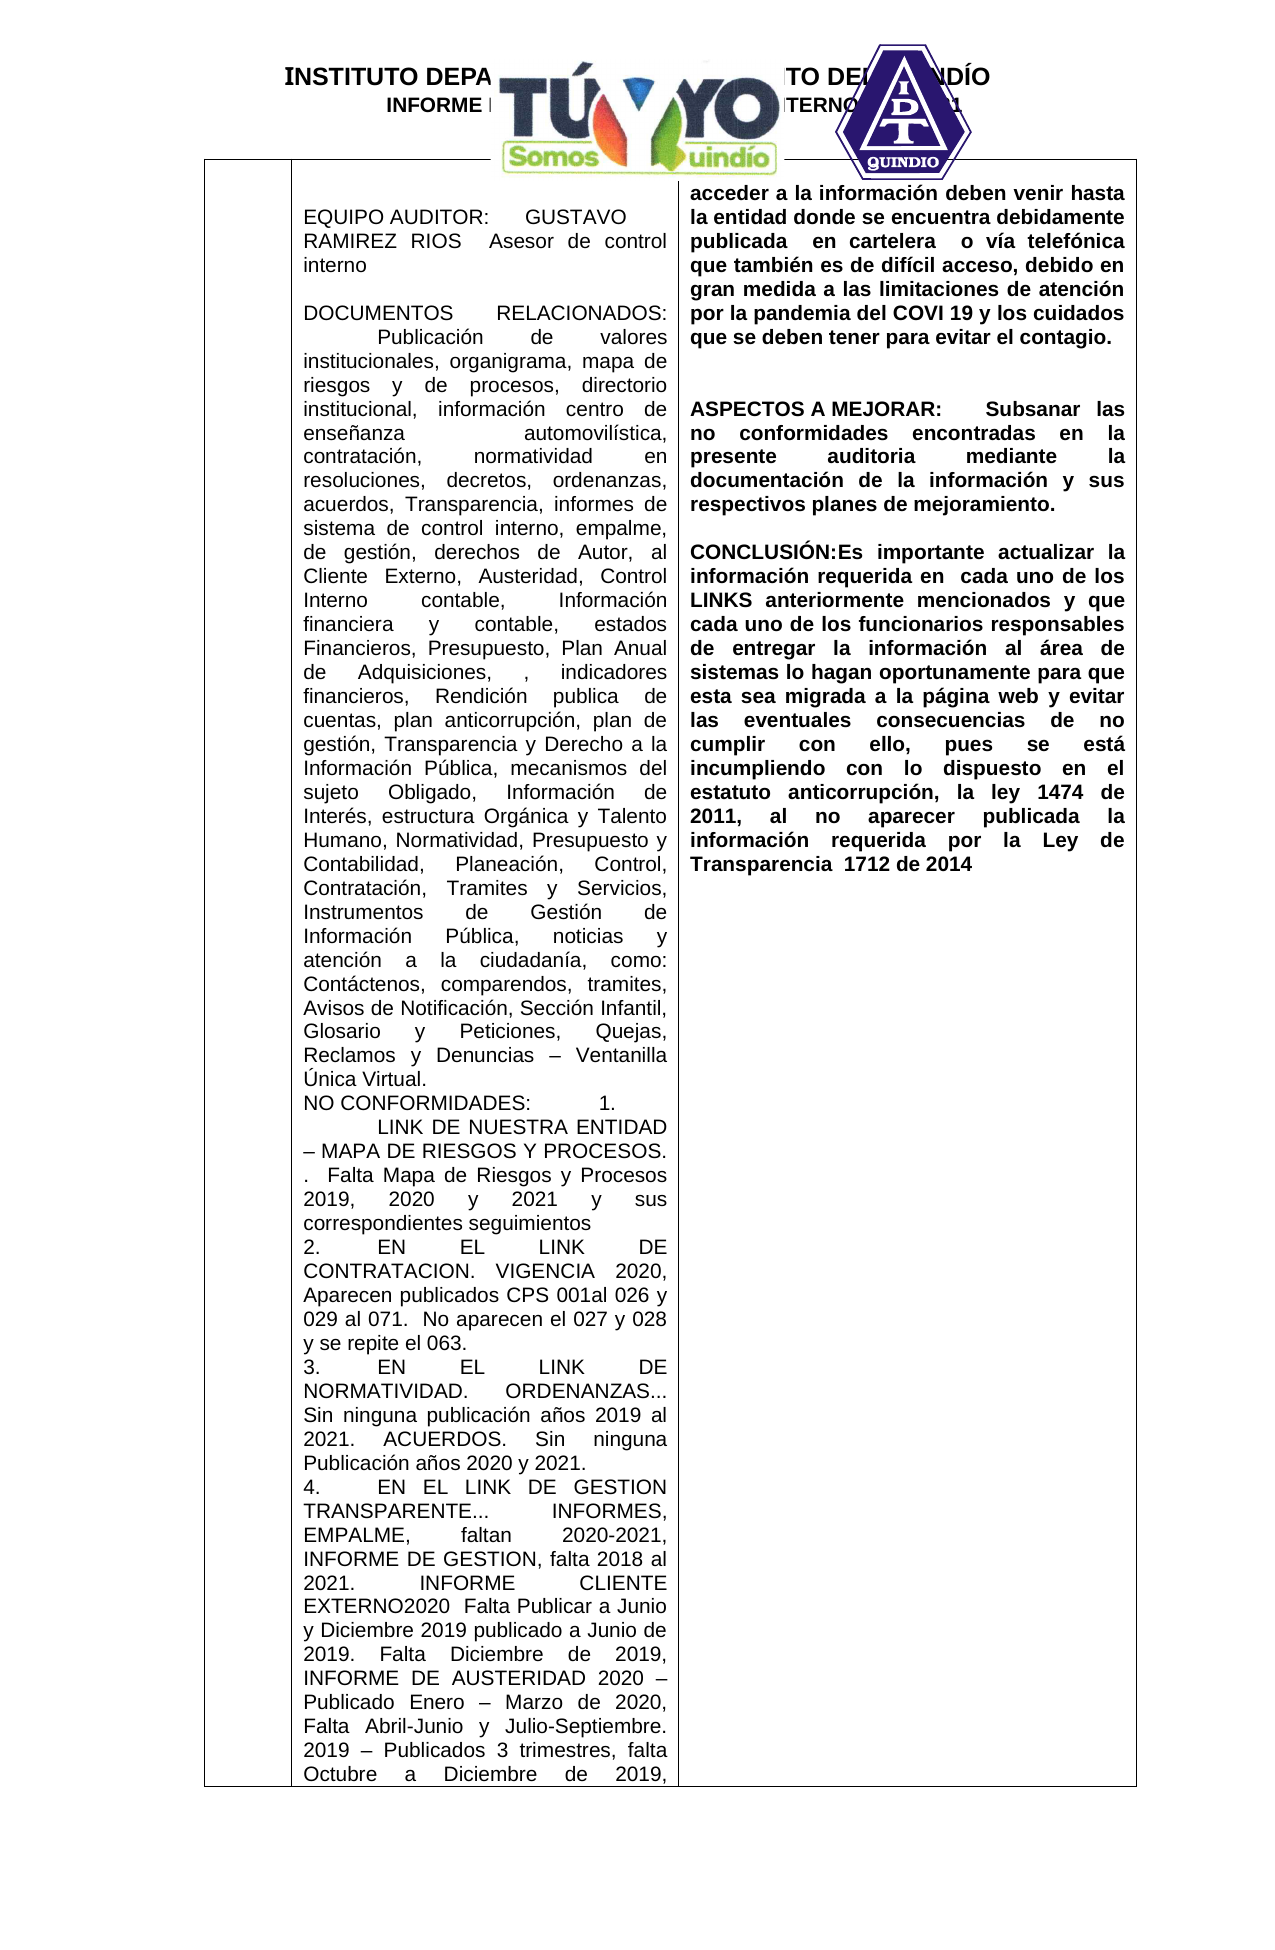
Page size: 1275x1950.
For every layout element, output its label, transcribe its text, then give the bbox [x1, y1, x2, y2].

table_cell acceder a la información deben venir hasta la entidad donde se encuentra debidamente publicada en cartelera o vía telefónica que también es de difícil acceso, debido en gran medida a las limitaciones de atención por la pandemia del COVI 19 y los cuidados que se deben tener para evitar el contagio. ASPECTOS A MEJORAR: Subsanar las no conformidades encontradas en la presente auditoria mediante la documentación de la información y sus respectivos planes de mejoramiento. CONCLUSIÓN: Es importante actualizar la información requerida en cada uno de los LINKS anteriormente mencionados y que cada uno de los funcionarios responsables de entregar la información al área de sistemas lo hagan oportunamente para que esta sea migrada a la página web y evitar las eventuales consecuencias de no cumplir con ello, pues se está incumpliendo con lo dispuesto en el estatuto anticorrupción, la ley 1474 de 2011, al no aparecer publicada la información requerida por la Ley de Transparencia 1712 de 2014 [679, 160, 1136, 1786]
table_cell [205, 160, 291, 1786]
table_cell EQUIPO AUDITOR: GUSTAVO RAMIREZ RIOS Asesor de control interno DOCUMENTOS RELACIONADOS: Publicación de valores institucionales, organigrama, mapa de riesgos y de procesos, directorio institucional, información centro de enseñanza automovilística, contratación, normatividad en resoluciones, decretos, ordenanzas, acuerdos, Transparencia, informes de sistema de control interno, empalme, de gestión, derechos de Autor, al Cliente Externo, Austeridad, Control Interno contable, Información financiera y contable, estados Financieros, Presupuesto, Plan Anual de Adquisiciones, , indicadores financieros, Rendición publica de cuentas, plan anticorrupción, plan de gestión, Transparencia y Derecho a la Información Pública, mecanismos del sujeto Obligado, Información de Interés, estructura Orgánica y Talento Humano, Normatividad, Presupuesto y Contabilidad, Planeación, Control, Contratación, Tramites y Servicios, Instrumentos de Gestión de Información Pública, noticias y atención a la ciudadanía, como: Contáctenos, comparendos, tramites, Avisos de Notificación, Sección Infantil, Glosario y Peticiones, Quejas, Reclamos y Denuncias – Ventanilla Única Virtual. NO CONFORMIDADES: 1. LINK DE NUESTRA ENTIDAD – MAPA DE RIESGOS Y PROCESOS. . Falta Mapa de Riesgos y Procesos 2019, 2020 y 2021 y sus correspondientes seguimientos 2. EN EL LINK DE CONTRATACION. VIGENCIA 2020, Aparecen publicados CPS 001al 026 y 029 al 071. No aparecen el 027 y 028 y se repite el 063. 3. EN EL LINK DE NORMATIVIDAD. ORDENANZAS... Sin ninguna publicación años 2019 al 2021. ACUERDOS. Sin ninguna Publicación años 2020 y 2021. 4. EN EL LINK DE GESTION TRANSPARENTE... INFORMES, EMPALME, faltan 2020-2021, INFORME DE GESTION, falta 2018 al 2021. INFORME CLIENTE EXTERNO2020 Falta Publicar a Junio y Diciembre 2019 publicado a Junio de 2019. Falta Diciembre de 2019, INFORME DE AUSTERIDAD 2020 – Publicado Enero – Marzo de 2020, Falta Abril-Junio y Julio-Septiembre. 2019 – Publicados 3 trimestres, falta Octubre a Diciembre de 2019, [292, 160, 678, 1786]
